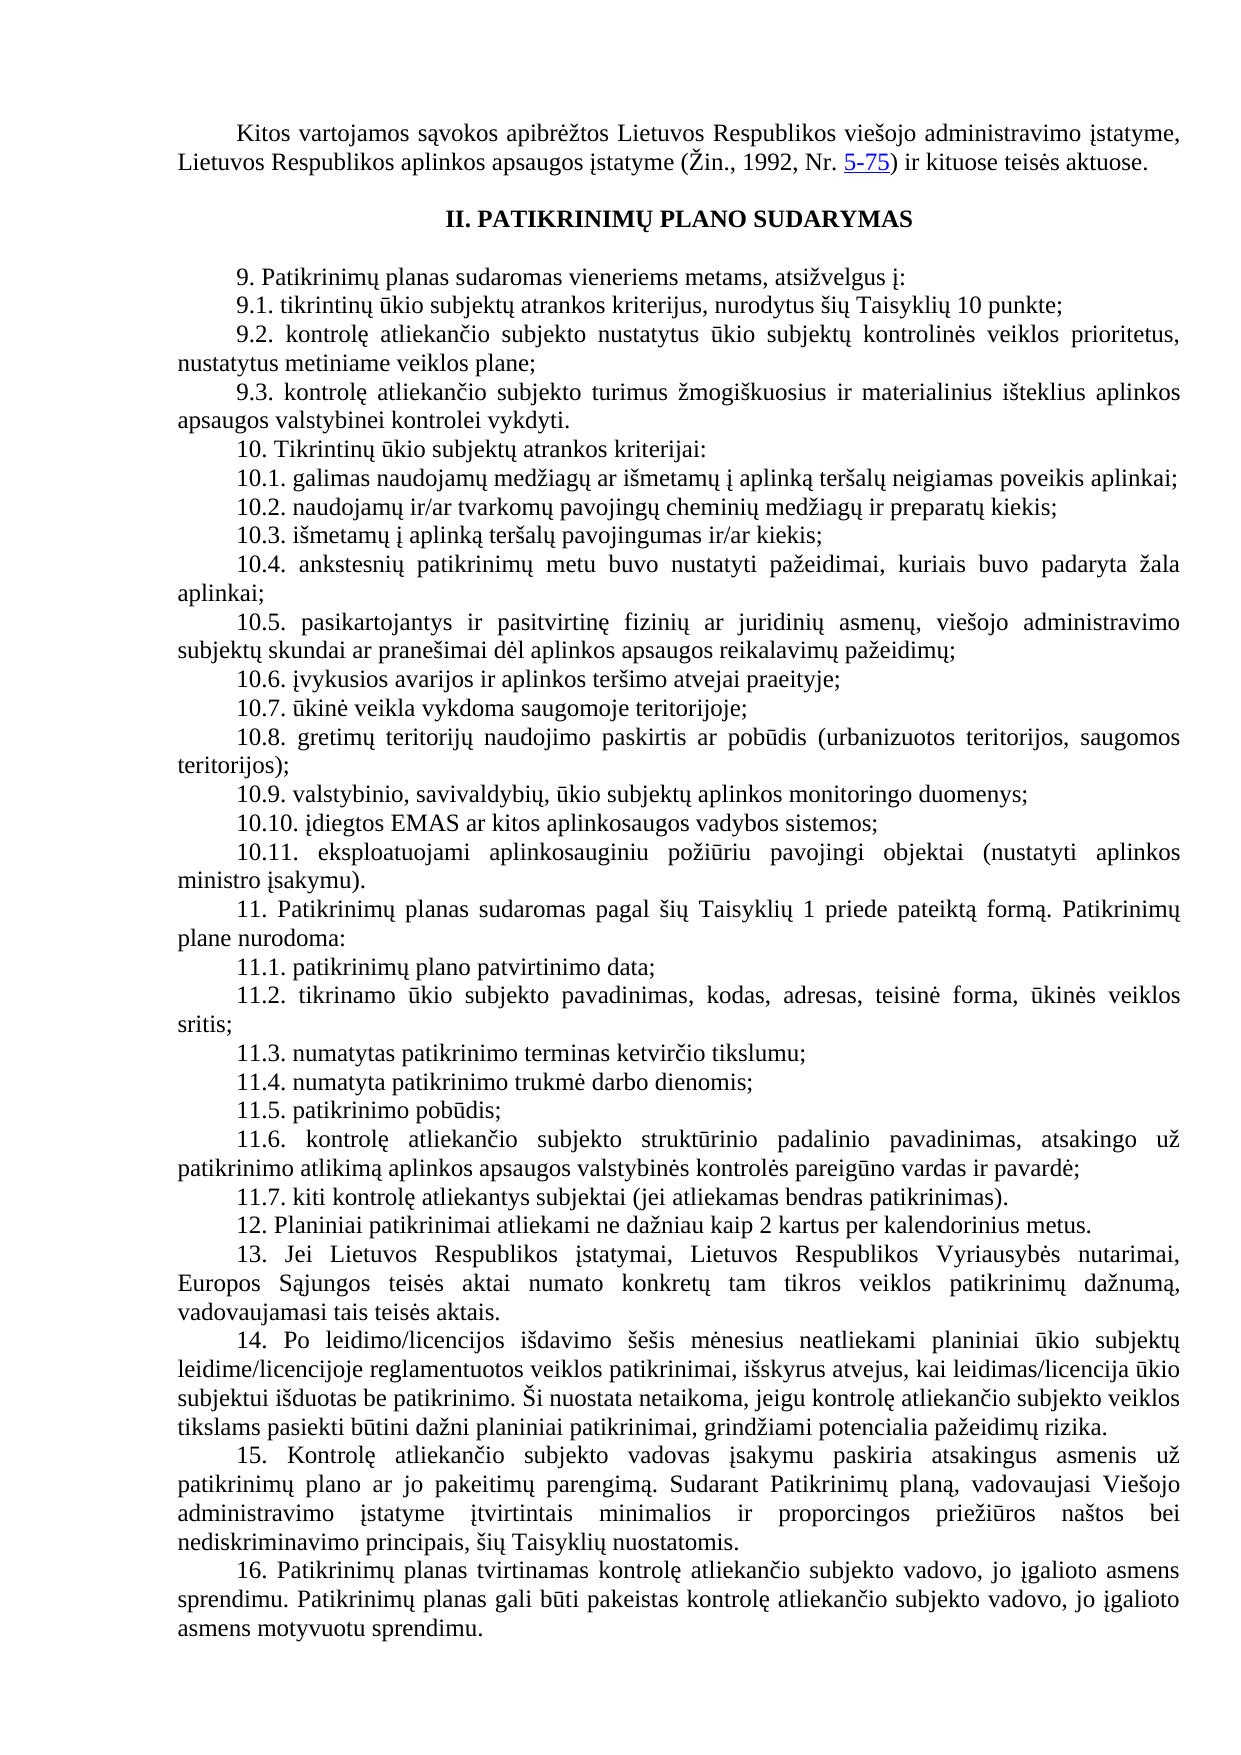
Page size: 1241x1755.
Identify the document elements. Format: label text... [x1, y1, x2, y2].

text 11.4. numatyta patikrinimo trukmė darbo dienomis; [177, 1067, 1181, 1096]
text 11.1. patikrinimų plano patvirtinimo data; [177, 952, 1181, 981]
text 10.1. galimas naudojamų medžiagų ar išmetamų į aplinką teršalų neigiamas poveikis aplinkai; [177, 463, 1181, 492]
text 10.7. ūkinė veikla vykdoma saugomoje teritorijoje; [177, 693, 1181, 722]
text 15. Kontrolę atliekančio subjekto vadovas įsakymu paskiria atsakingus asmenis už patikrinimų plano ar jo pakeitimų parengimą. Sudarant Patikrinimų planą, vadovaujasi Viešojo administravimo įstatyme įtvirtintais minimalios ir proporcingos priežiūros naštos bei nediskriminavimo principais, šių Taisyklių nuostatomis. [177, 1441, 1181, 1556]
text 14. Po leidimo/licencijos išdavimo šešis mėnesius neatliekami planiniai ūkio subjektų leidime/licencijoje reglamentuotos veiklos patikrinimai, išskyrus atvejus, kai leidimas/licencija ūkio subjektui išduotas be patikrinimo. Ši nuostata netaikoma, jeigu kontrolę atliekančio subjekto veiklos tikslams pasiekti būtini dažni planiniai patikrinimai, grindžiami potencialia pažeidimų rizika. [177, 1326, 1181, 1441]
text 13. Jei Lietuvos Respublikos įstatymai, Lietuvos Respublikos Vyriausybės nutarimai, Europos Sąjungos teisės aktai numato konkretų tam tikros veiklos patikrinimų dažnumą, vadovaujamasi tais teisės aktais. [177, 1239, 1181, 1326]
text 9.1. tikrintinų ūkio subjektų atrankos kriterijus, nurodytus šių Taisyklių 10 punkte; [177, 291, 1181, 319]
text 11.5. patikrinimo pobūdis; [177, 1096, 1181, 1124]
text 10.6. įvykusios avarijos ir aplinkos teršimo atvejai praeityje; [177, 664, 1181, 693]
text II. PATIKRINIMŲ PLANO SUDARYMAS [177, 204, 1181, 233]
text 10.5. pasikartojantys ir pasitvirtinę fizinių ar juridinių asmenų, viešojo administravimo subjektų skundai ar pranešimai dėl aplinkos apsaugos reikalavimų pažeidimų; [177, 607, 1181, 664]
text 16. Patikrinimų planas tvirtinamas kontrolę atliekančio subjekto vadovo, jo įgalioto asmens sprendimu. Patikrinimų planas gali būti pakeistas kontrolę atliekančio subjekto vadovo, jo įgalioto asmens motyvuotu sprendimu. [177, 1556, 1181, 1642]
text 11.7. kiti kontrolę atliekantys subjektai (jei atliekamas bendras patikrinimas). [177, 1182, 1181, 1211]
text 10. Tikrintinų ūkio subjektų atrankos kriterijai: [177, 434, 1181, 463]
text 12. Planiniai patikrinimai atliekami ne dažniau kaip 2 kartus per kalendorinius metus. [177, 1211, 1181, 1239]
text Kitos vartojamos sąvokos apibrėžtos Lietuvos Respublikos viešojo administravimo įstatyme, Lietuvos Respublikos aplinkos apsaugos įstatyme (Žin., 1992, Nr. 5-75) ir kituose teisės aktuose. [177, 118, 1181, 176]
text 9.2. kontrolę atliekančio subjekto nustatytus ūkio subjektų kontrolinės veiklos prioritetus, nustatytus metiniame veiklos plane; [177, 319, 1181, 377]
text 10.8. gretimų teritorijų naudojimo paskirtis ar pobūdis (urbanizuotos teritorijos, saugomos teritorijos); [177, 722, 1181, 779]
text 9. Patikrinimų planas sudaromas vieneriems metams, atsižvelgus į: [177, 262, 1181, 291]
text 10.11. eksploatuojami aplinkosauginiu požiūriu pavojingi objektai (nustatyti aplinkos ministro įsakymu). [177, 837, 1181, 894]
text 11.6. kontrolę atliekančio subjekto struktūrinio padalinio pavadinimas, atsakingo už patikrinimo atlikimą aplinkos apsaugos valstybinės kontrolės pareigūno vardas ir pavardė; [177, 1124, 1181, 1182]
text 10.4. ankstesnių patikrinimų metu buvo nustatyti pažeidimai, kuriais buvo padaryta žala aplinkai; [177, 549, 1181, 607]
text 10.2. naudojamų ir/ar tvarkomų pavojingų cheminių medžiagų ir preparatų kiekis; [177, 492, 1181, 521]
text 11. Patikrinimų planas sudaromas pagal šių Taisyklių 1 priede pateiktą formą. Patikrinimų plane nurodoma: [177, 894, 1181, 952]
text 10.10. įdiegtos EMAS ar kitos aplinkosaugos vadybos sistemos; [177, 808, 1181, 837]
text 11.3. numatytas patikrinimo terminas ketvirčio tikslumu; [177, 1038, 1181, 1067]
text 10.3. išmetamų į aplinką teršalų pavojingumas ir/ar kiekis; [177, 521, 1181, 549]
text 10.9. valstybinio, savivaldybių, ūkio subjektų aplinkos monitoringo duomenys; [177, 779, 1181, 808]
text 11.2. tikrinamo ūkio subjekto pavadinimas, kodas, adresas, teisinė forma, ūkinės veiklos sritis; [177, 981, 1181, 1038]
text 9.3. kontrolę atliekančio subjekto turimus žmogiškuosius ir materialinius išteklius aplinkos apsaugos valstybinei kontrolei vykdyti. [177, 377, 1181, 434]
